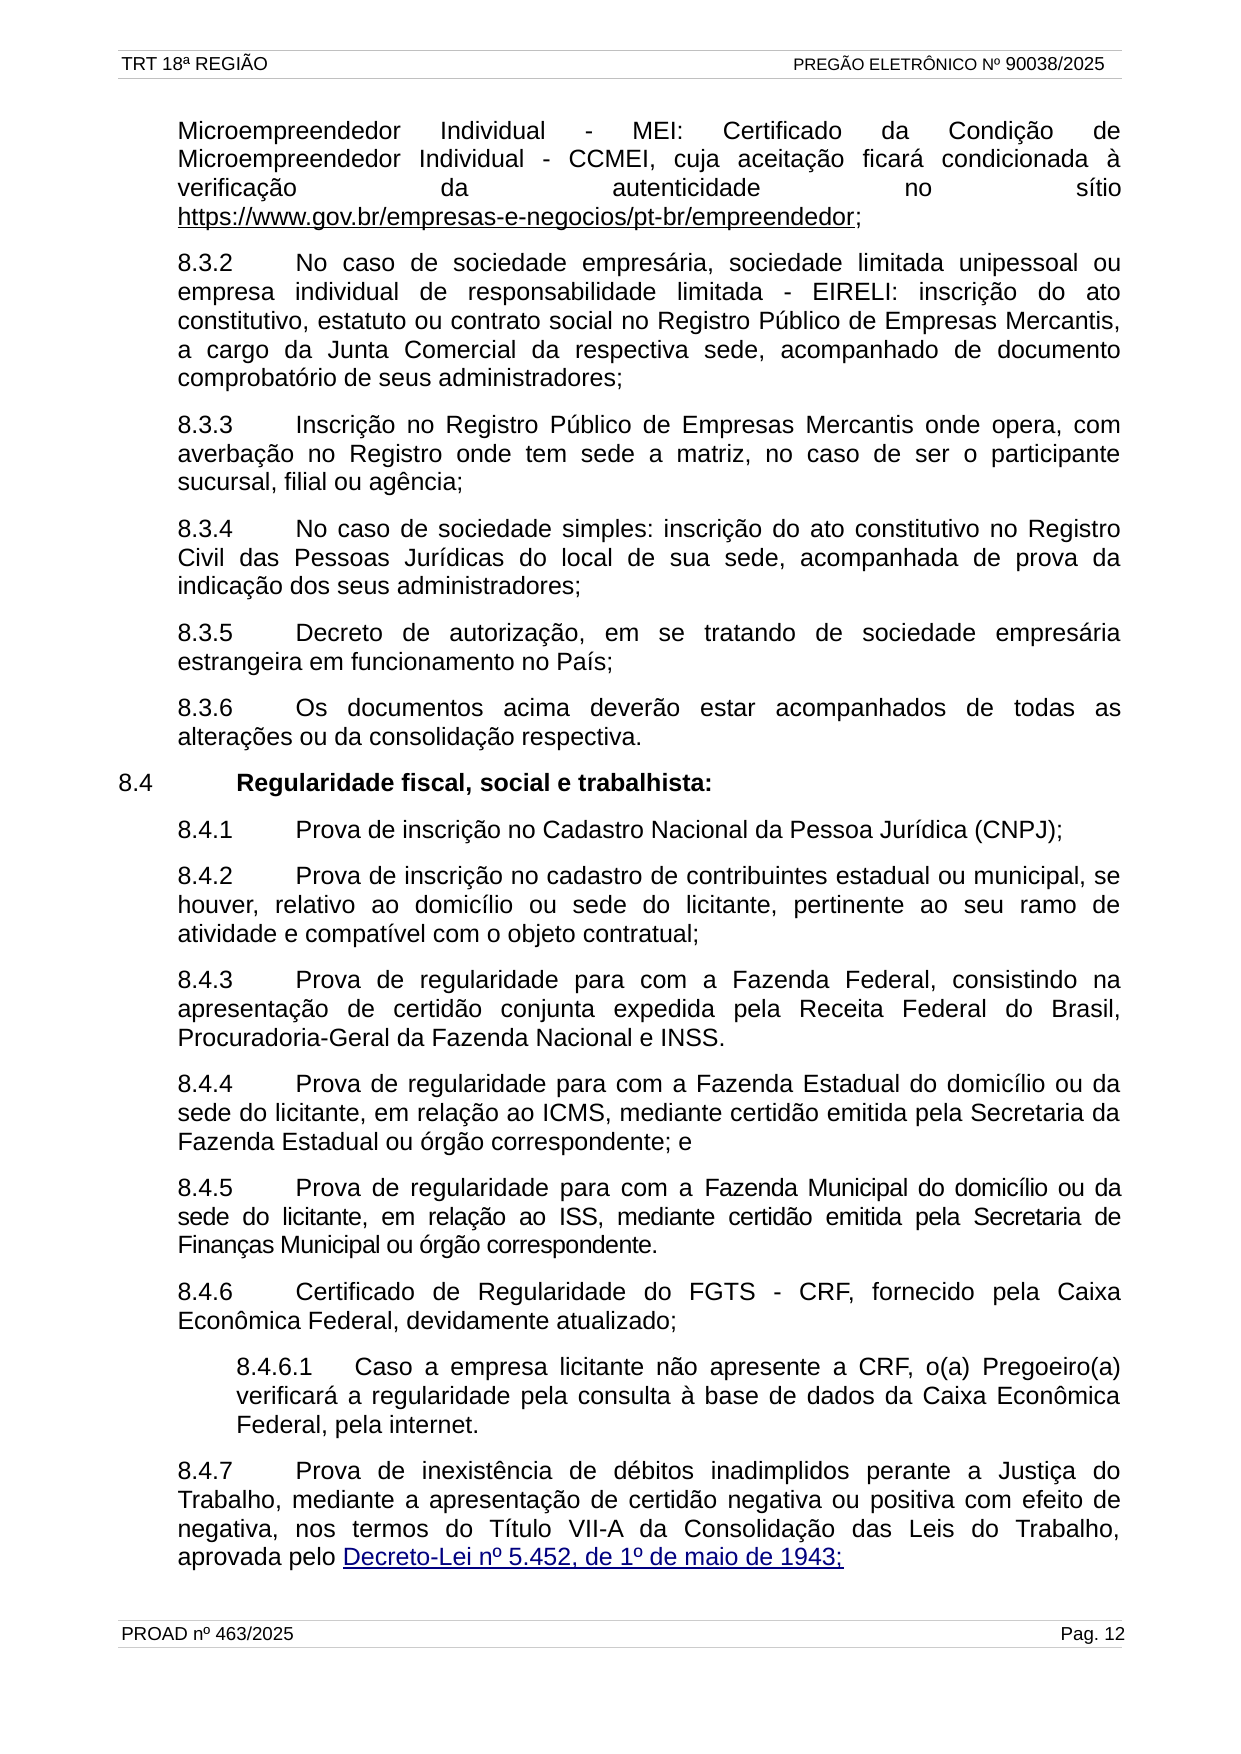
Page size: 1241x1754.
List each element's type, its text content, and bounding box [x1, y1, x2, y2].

text 8.4.6 Certificado de Regularidade do FGTS - CRF, fornecido pela Caixa Econômica Federal, devidamente atualizado; [177, 1277, 1122, 1334]
text 8.4.4 Prova de regularidade para com a Fazenda Estadual do domicílio ou da sede do licitante, em relação ao ICMS, mediante certidão emitida pela Secretaria da Fazenda Estadual ou órgão correspondente; e [177, 1069, 1122, 1155]
text 8.3.2 No caso de sociedade empresária, sociedade limitada unipessoal ou empresa individual de responsabilidade limitada - EIRELI: inscrição do ato constitutivo, estatuto ou contrato social no Registro Público de Empresas Mercantis, a cargo da Junta Comercial da respectiva sede, acompanhado de documento comprobatório de seus administradores; [177, 248, 1122, 392]
text 8.4.3 Prova de regularidade para com a Fazenda Federal, consistindo na apresentação de certidão conjunta expedida pela Receita Federal do Brasil, Procuradoria-Geral da Fazenda Nacional e INSS. [177, 965, 1122, 1051]
text Microempreendedor Individual - MEI: Certificado da Condição de Microempreendedor Individual - CCMEI, cuja aceitação ficará condicionada à verificação da autenticidade no sítio https://www.gov.br/empresas-e-negocios/pt-br/empreendedor; [177, 116, 1122, 231]
text 8.4 Regularidade fiscal, social e trabalhista: [118, 768, 1122, 797]
text 8.4.6.1 Caso a empresa licitante não apresente a CRF, o(a) Pregoeiro(a) verificará a regularidade pela consulta à base de dados da Caixa Econômica Federal, pela internet. [236, 1352, 1122, 1438]
text 8.4.2 Prova de inscrição no cadastro de contribuintes estadual ou municipal, se houver, relativo ao domicílio ou sede do licitante, pertinente ao seu ramo de atividade e compatível com o objeto contratual; [177, 861, 1122, 947]
text 8.3.6 Os documentos acima deverão estar acompanhados de todas as alterações ou da consolidação respectiva. [177, 693, 1122, 750]
text 8.4.5 Prova de regularidade para com a Fazenda Municipal do domicílio ou da sede do licitante, em relação ao ISS, mediante certidão emitida pela Secretaria de Finanças Municipal ou órgão correspondente. [177, 1173, 1122, 1259]
text 8.4.7 Prova de inexistência de débitos inadimplidos perante a Justiça do Trabalho, mediante a apresentação de certidão negativa ou positiva com efeito de negativa, nos termos do Título VII-A da Consolidação das Leis do Trabalho, aprovada pelo Decreto-Lei nº 5.452, de 1º de maio de 1943; [177, 1456, 1122, 1571]
text 8.4.1 Prova de inscrição no Cadastro Nacional da Pessoa Jurídica (CNPJ); [177, 814, 1122, 843]
text 8.3.5 Decreto de autorização, em se tratando de sociedade empresária estrangeira em funcionamento no País; [177, 618, 1122, 675]
text 8.3.3 Inscrição no Registro Público de Empresas Mercantis onde opera, com averbação no Registro onde tem sede a matriz, no caso de ser o participante sucursal, filial ou agência; [177, 410, 1122, 496]
text 8.3.4 No caso de sociedade simples: inscrição do ato constitutivo no Registro Civil das Pessoas Jurídicas do local de sua sede, acompanhada de prova da indicação dos seus administradores; [177, 514, 1122, 600]
